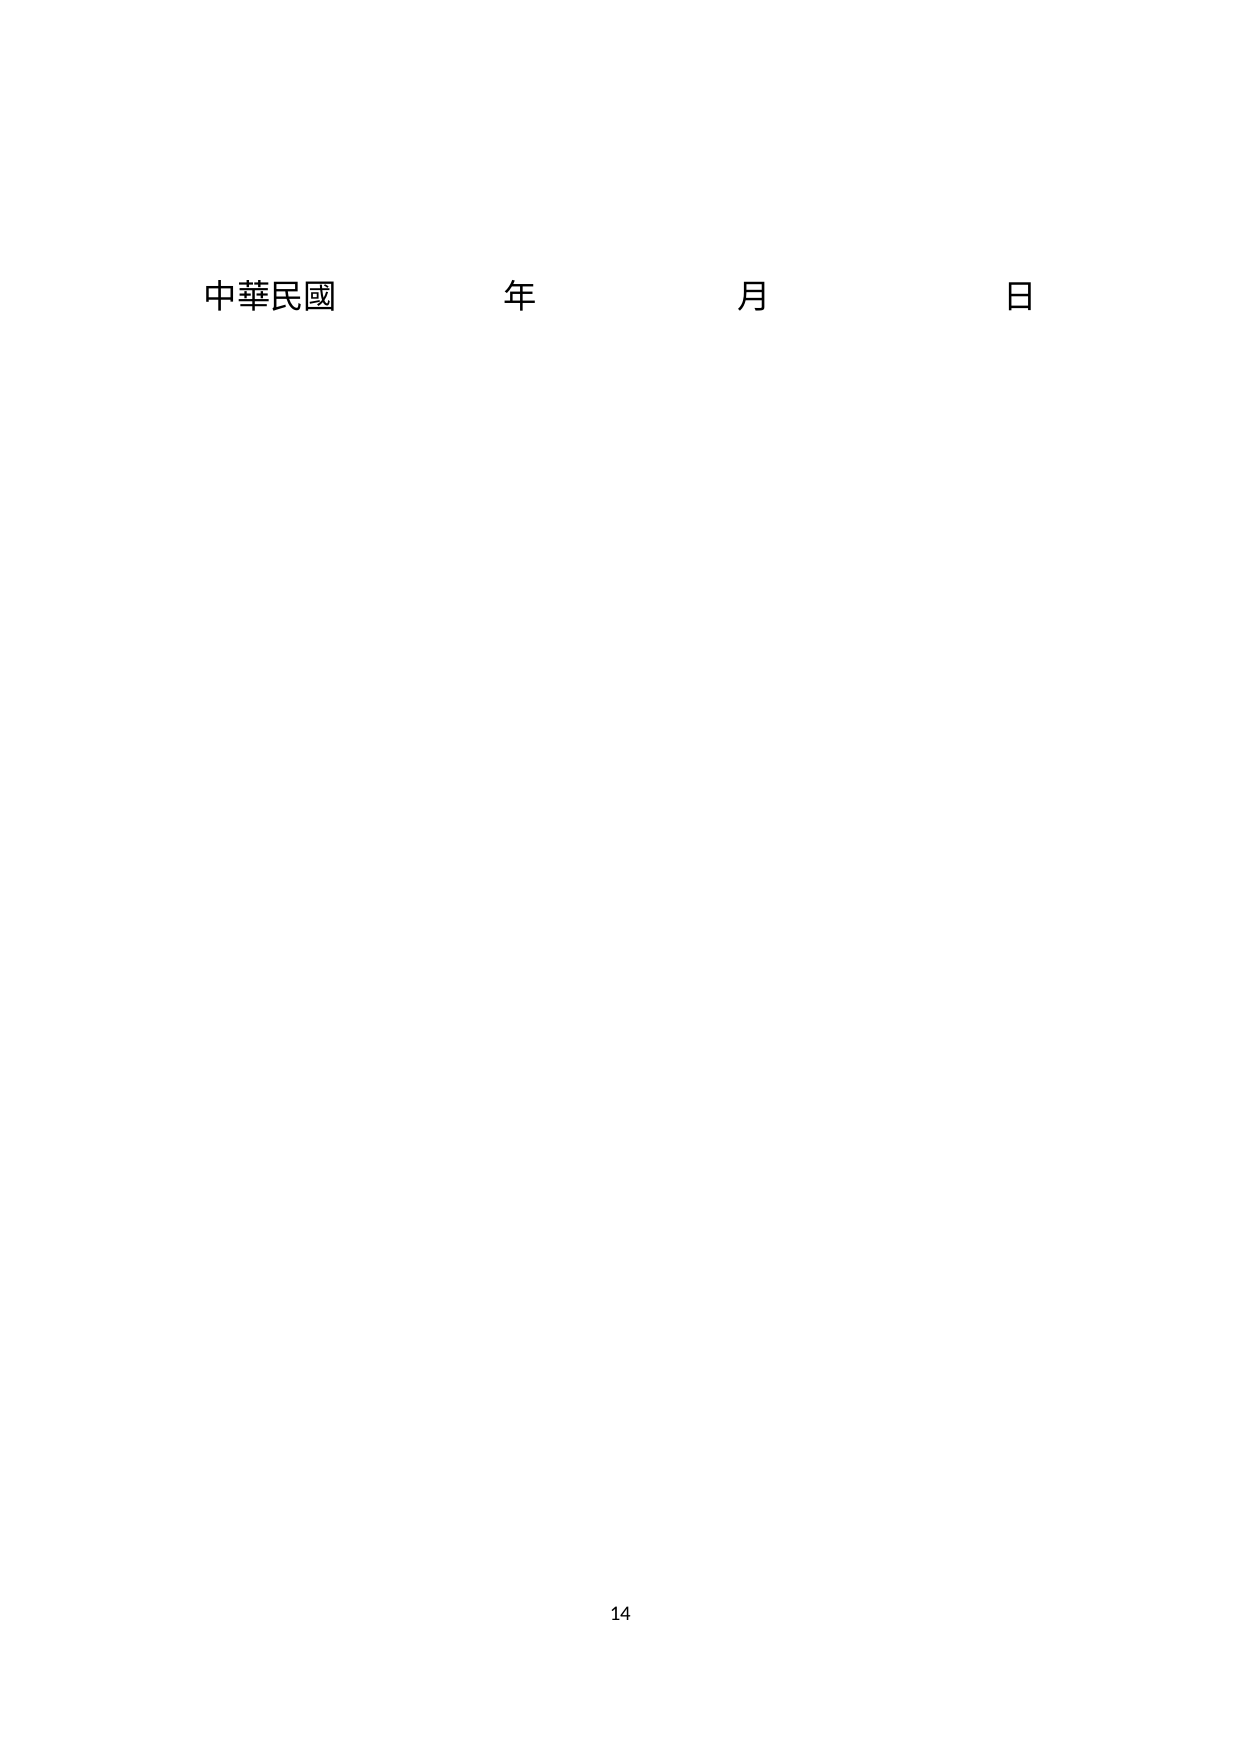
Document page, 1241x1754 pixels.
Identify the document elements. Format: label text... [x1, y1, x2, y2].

text 中華民國 年 月 日 [112, 270, 1128, 318]
